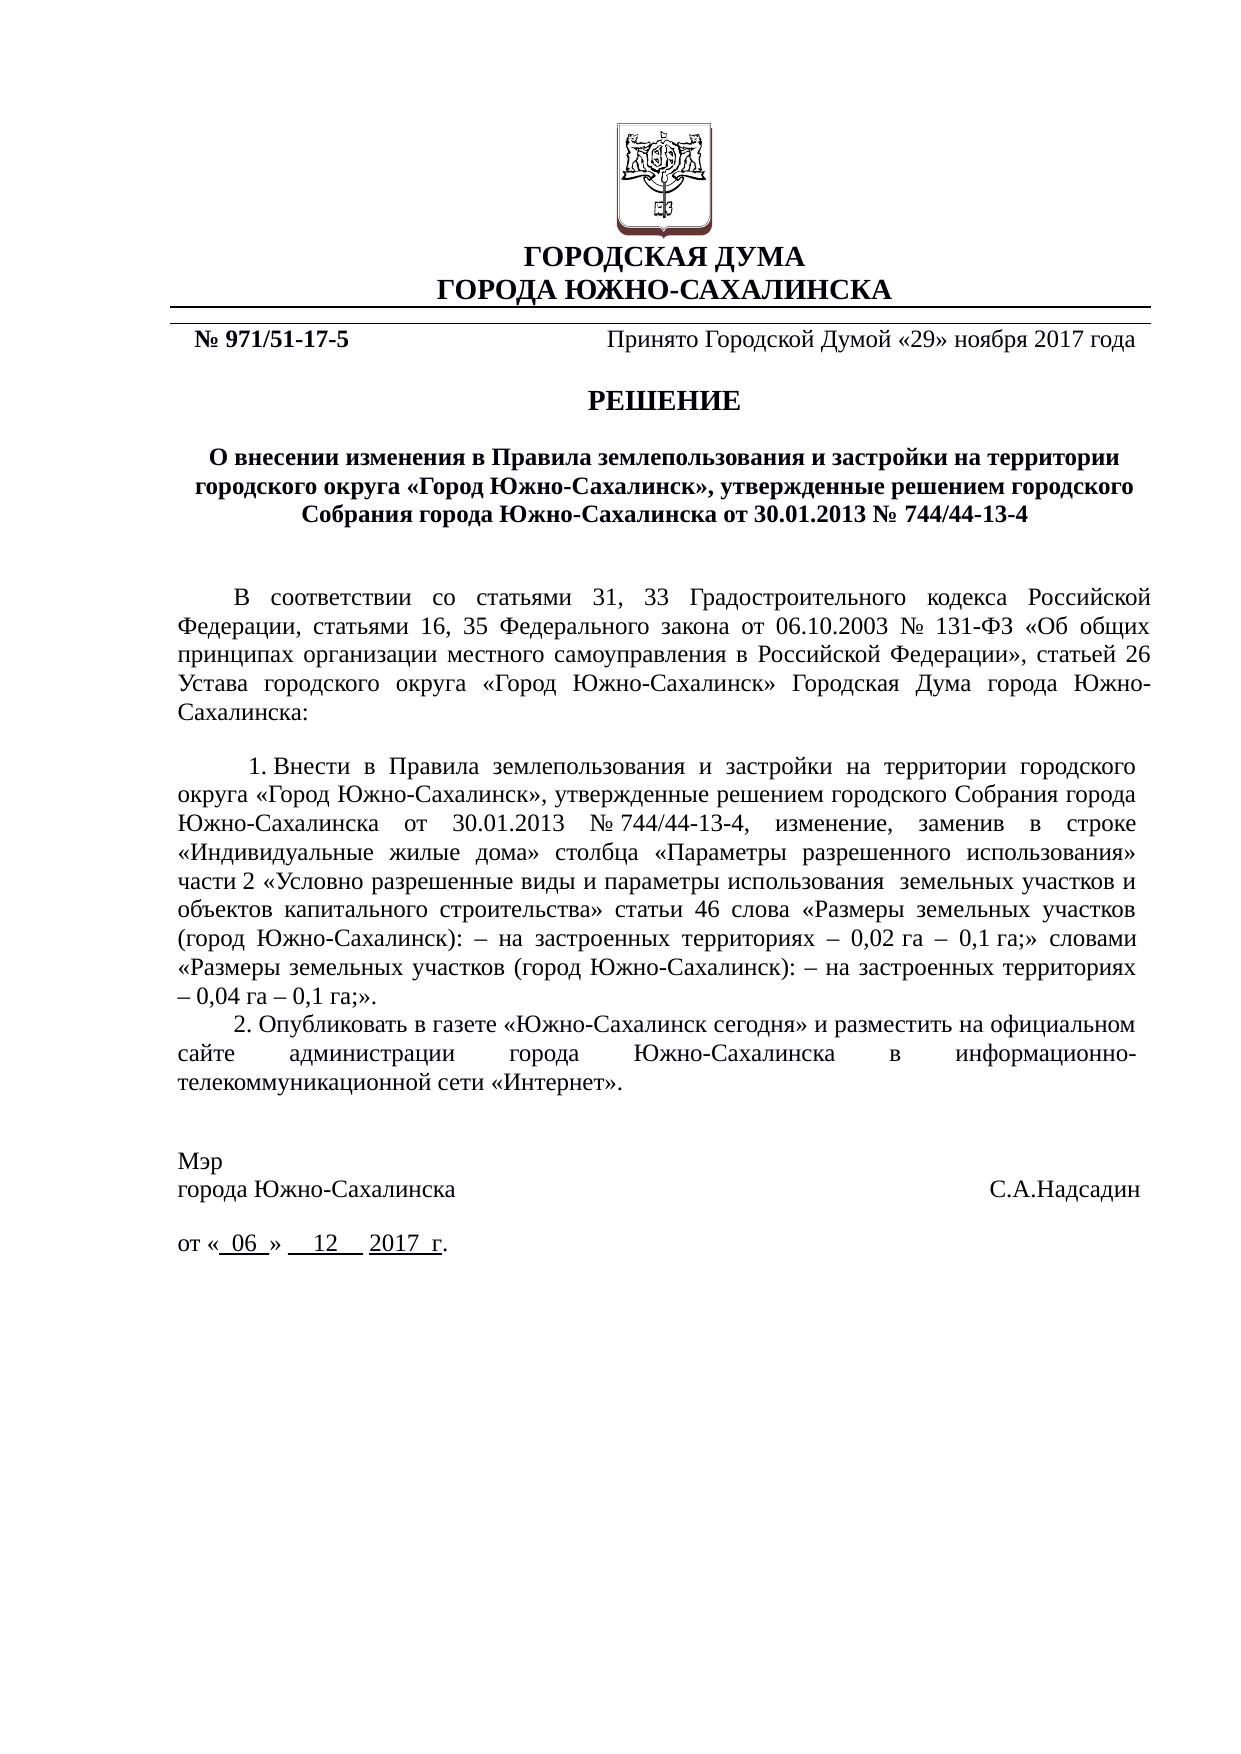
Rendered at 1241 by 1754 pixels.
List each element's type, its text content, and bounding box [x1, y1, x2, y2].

table_header [170, 308, 1151, 323]
text 2. Опубликовать в газете «Южно-Сахалинск сегодня» и разместить на официальном сайте администрации города Южно-Сахалинска в информационно-телекоммуникационной сети «Интернет». [177, 1009, 1137, 1096]
text ГОРОДСКАЯ ДУМА [177, 239, 1152, 272]
text В соответствии со статьями 31, 33 Градостроительного кодекса Российской Федерации, статьями 16, 35 Федерального закона от 06.10.2003 № 131-ФЗ «Об общих принципах организации местного самоуправления в Российской Федерации», статьей 26 Устава городского округа «Город Южно-Сахалинск» Городская Дума города Южно-Сахалинска: [177, 582, 1152, 726]
text от «_06_» __12__ 2017_г. [177, 1228, 1152, 1257]
text РЕШЕНИЕ [177, 383, 1152, 417]
text О внесении изменения в Правила землепользования и застройки на территории городского округа «Город Южно-Сахалинск», утвержденные решением городского Собрания города Южно-Сахалинска от 30.01.2013 № 744/44-13-4 [177, 442, 1152, 528]
text № 971/51-17-5 Принято Городской Думой «29» ноября 2017 года [177, 324, 1152, 353]
text 1. Внести в Правила землепользования и застройки на территории городского округа «Город Южно-Сахалинск», утвержденные решением городского Собрания города Южно-Сахалинска от 30.01.2013 № 744/44-13-4, изменение, заменив в строке «Индивидуальные жилые дома» столбца «Параметры разрешенного использования» части 2 «Условно разрешенные виды и параметры использования земельных участков и объектов капитального строительства» статьи 46 слова «Размеры земельных участков (город Южно-Сахалинск): – на застроенных территориях – 0,02 га – 0,1 га;» словами «Размеры земельных участков (город Южно-Сахалинск): – на застроенных территориях – 0,04 га – 0,1 га;». [177, 751, 1137, 1009]
text города Южно-Сахалинска С.А.Надсадин [177, 1174, 1152, 1203]
text Мэр [177, 1146, 1152, 1174]
text городА южно-сахалинскА [177, 272, 1152, 306]
